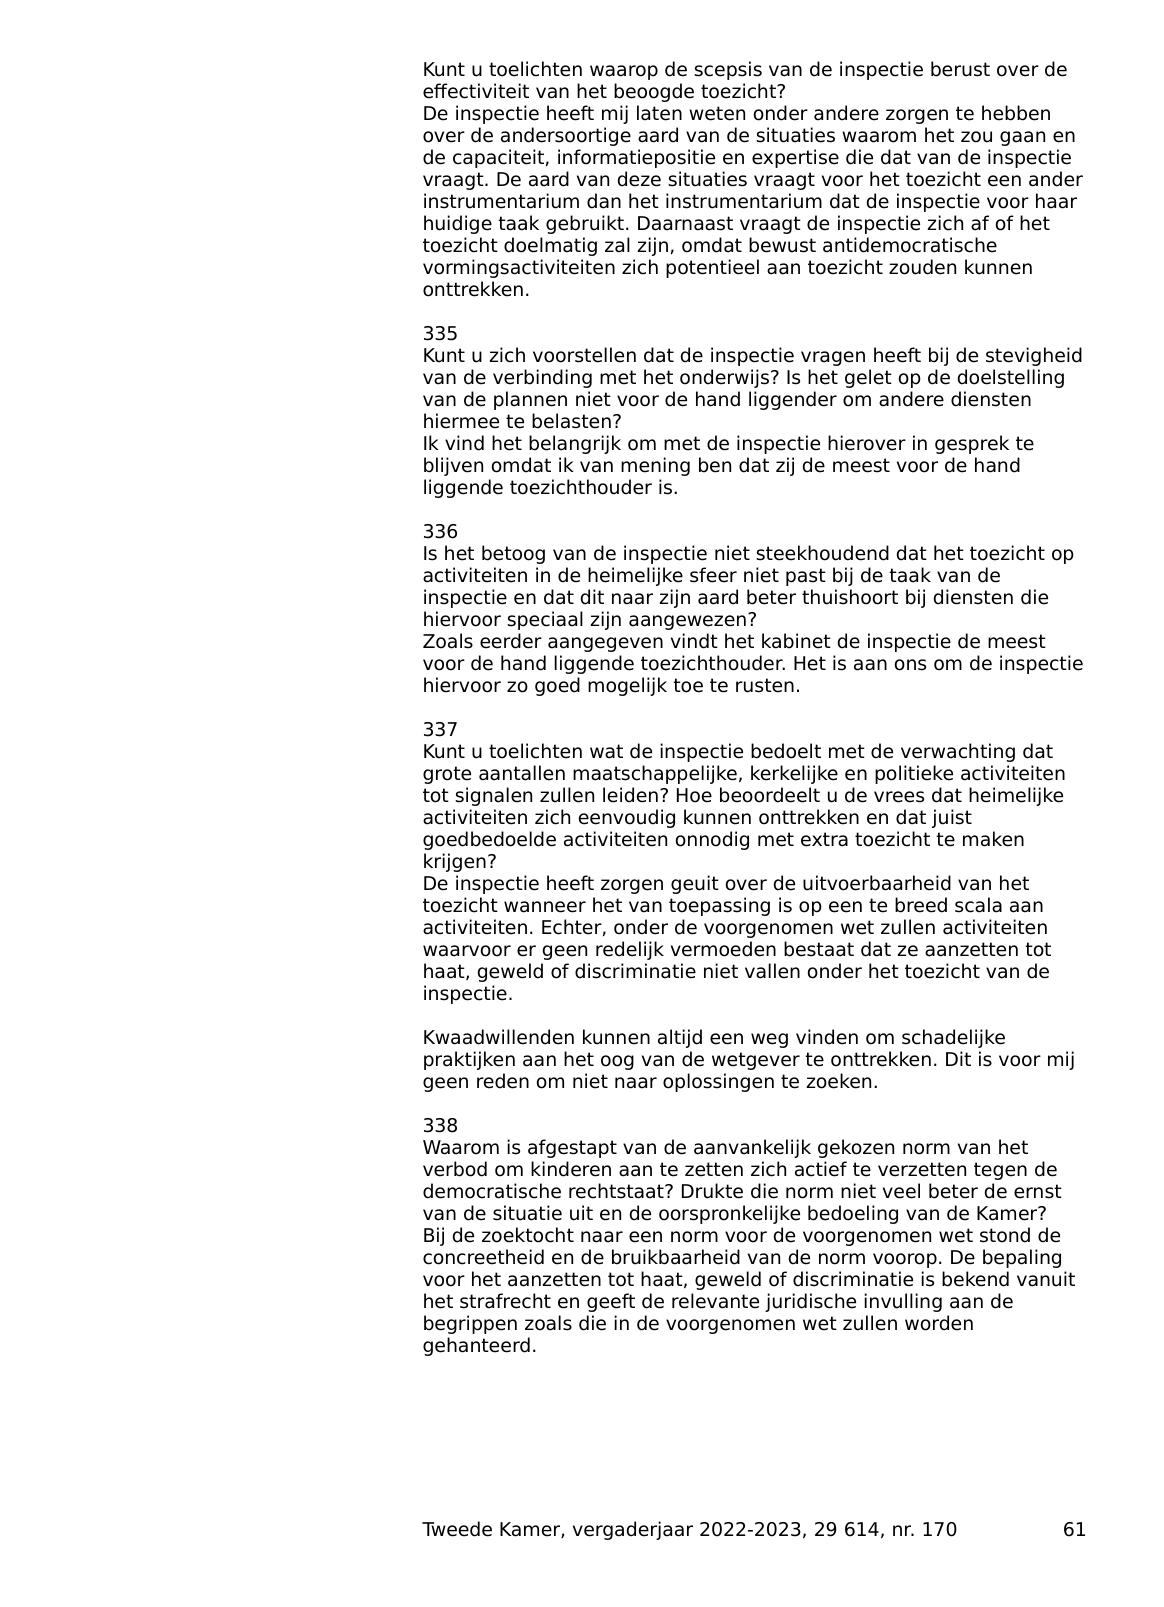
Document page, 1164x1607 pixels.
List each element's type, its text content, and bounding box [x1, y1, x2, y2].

text Kunt u toelichten wat de inspectie bedoelt met de verwachting dat grote aantallen maatschappelijke, kerkelijke en politieke activiteiten tot signalen zullen leiden? Hoe beoordeelt u de vrees dat heimelijke activiteiten zich eenvoudig kunnen onttrekken en dat juist goedbedoelde activiteiten onnodig met extra toezicht te maken krijgen? [422, 741, 1087, 873]
text Kunt u toelichten waarop de scepsis van de inspectie berust over de effectiviteit van het beoogde toezicht? [422, 59, 1087, 103]
text Is het betoog van de inspectie niet steekhoudend dat het toezicht op activiteiten in de heimelijke sfeer niet past bij de taak van de inspectie en dat dit naar zijn aard beter thuishoort bij diensten die hiervoor speciaal zijn aangewezen? [422, 543, 1087, 631]
text Zoals eerder aangegeven vindt het kabinet de inspectie de meest voor de hand liggende toezichthouder. Het is aan ons om de inspectie hiervoor zo goed mogelijk toe te rusten. [422, 631, 1087, 697]
text 335 [422, 323, 1087, 345]
text Kwaadwillenden kunnen altijd een weg vinden om schadelijke praktijken aan het oog van de wetgever te onttrekken. Dit is voor mij geen reden om niet naar oplossingen te zoeken. [422, 1027, 1087, 1093]
text Waarom is afgestapt van de aanvankelijk gekozen norm van het verbod om kinderen aan te zetten zich actief te verzetten tegen de democratische rechtstaat? Drukte die norm niet veel beter de ernst van de situatie uit en de oorspronkelijke bedoeling van de Kamer? [422, 1137, 1087, 1225]
text 338 [422, 1115, 1087, 1137]
text De inspectie heeft zorgen geuit over de uitvoerbaarheid van het toezicht wanneer het van toepassing is op een te breed scala aan activiteiten. Echter, onder de voorgenomen wet zullen activiteiten waarvoor er geen redelijk vermoeden bestaat dat ze aanzetten tot haat, geweld of discriminatie niet vallen onder het toezicht van de inspectie. [422, 873, 1087, 1005]
text Bij de zoektocht naar een norm voor de voorgenomen wet stond de concreetheid en de bruikbaarheid van de norm voorop. De bepaling voor het aanzetten tot haat, geweld of discriminatie is bekend vanuit het strafrecht en geeft de relevante juridische invulling aan de begrippen zoals die in de voorgenomen wet zullen worden gehanteerd. [422, 1225, 1087, 1357]
text De inspectie heeft mij laten weten onder andere zorgen te hebben over de andersoortige aard van de situaties waarom het zou gaan en de capaciteit, informatiepositie en expertise die dat van de inspectie vraagt. De aard van deze situaties vraagt voor het toezicht een ander instrumentarium dan het instrumentarium dat de inspectie voor haar huidige taak gebruikt. Daarnaast vraagt de inspectie zich af of het toezicht doelmatig zal zijn, omdat bewust antidemocratische vormingsactiviteiten zich potentieel aan toezicht zouden kunnen onttrekken. [422, 103, 1087, 301]
text Ik vind het belangrijk om met de inspectie hierover in gesprek te blijven omdat ik van mening ben dat zij de meest voor de hand liggende toezichthouder is. [422, 433, 1087, 499]
text 336 [422, 521, 1087, 543]
text 337 [422, 719, 1087, 741]
text Kunt u zich voorstellen dat de inspectie vragen heeft bij de stevigheid van de verbinding met het onderwijs? Is het gelet op de doelstelling van de plannen niet voor de hand liggender om andere diensten hiermee te belasten? [422, 345, 1087, 433]
